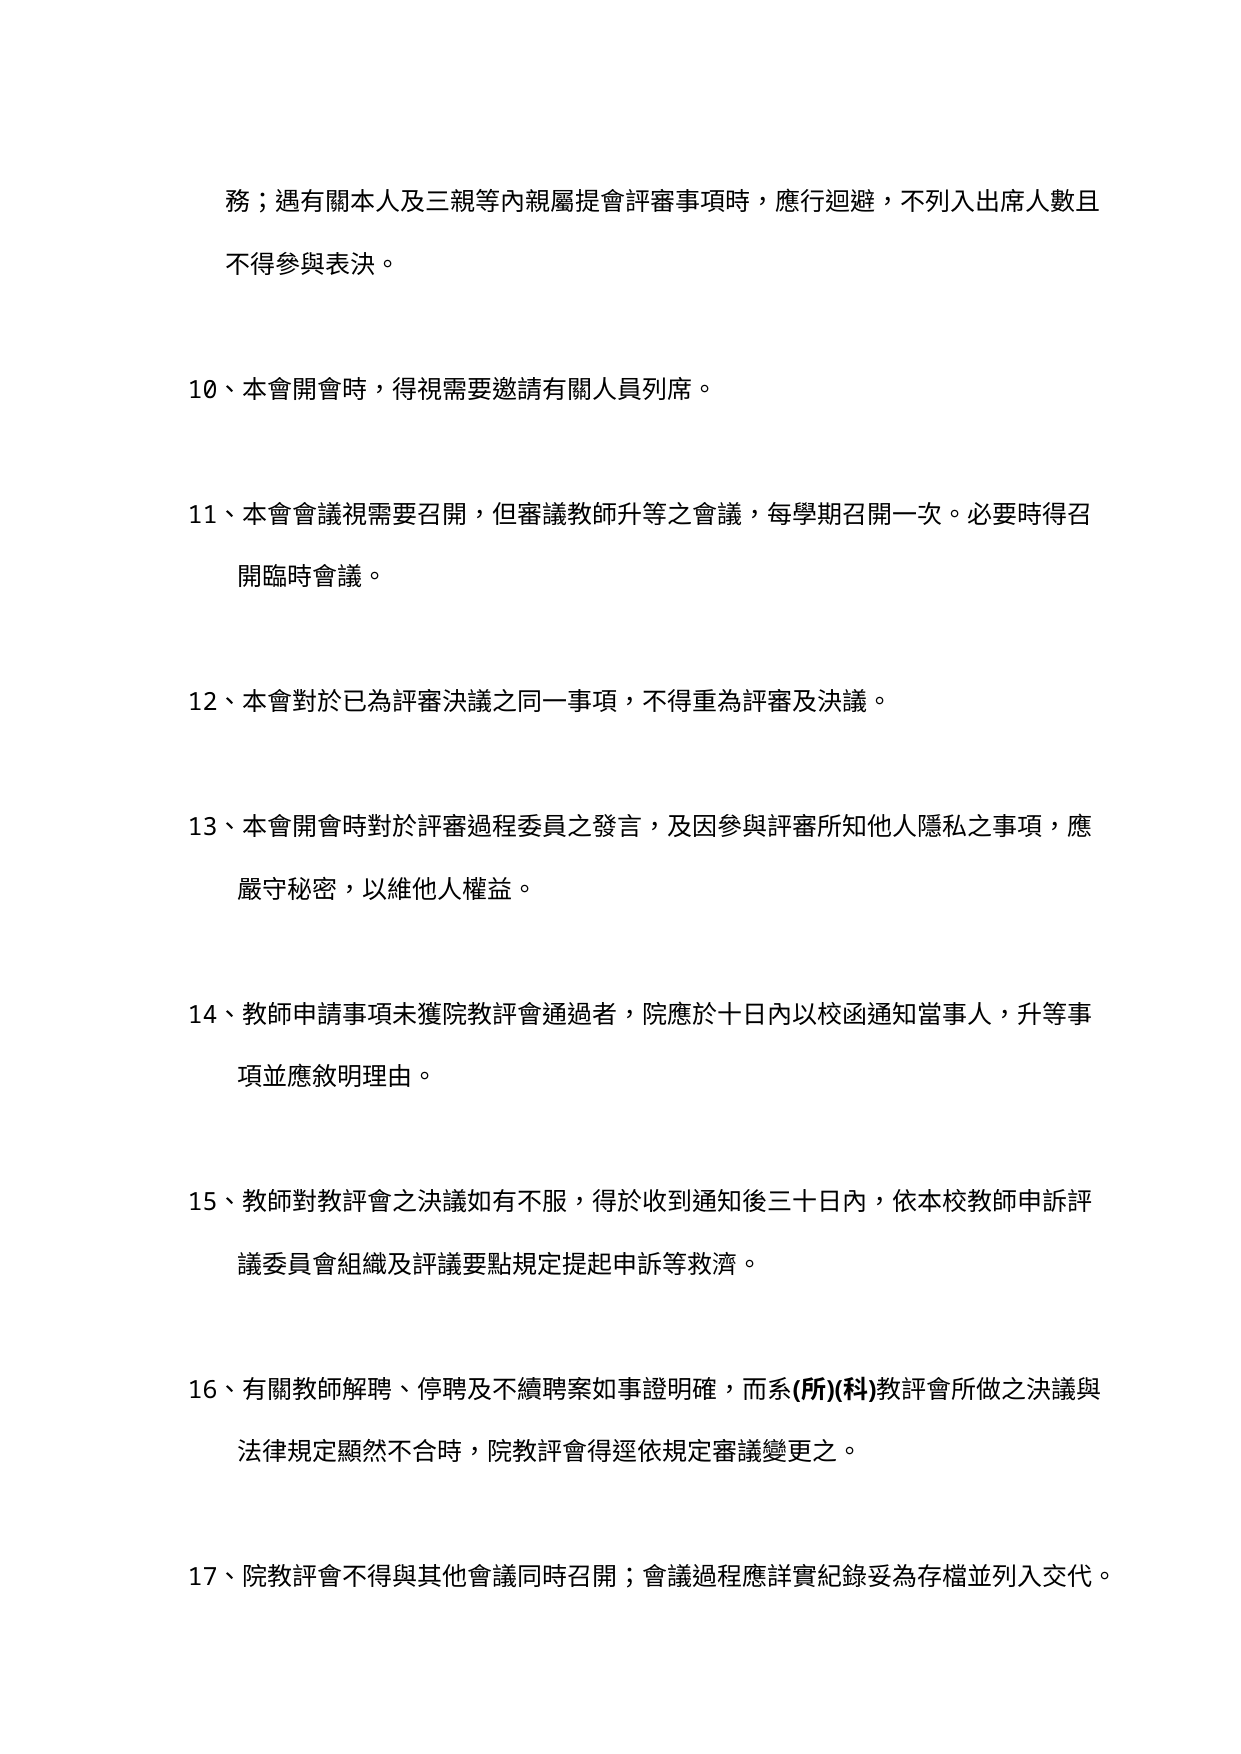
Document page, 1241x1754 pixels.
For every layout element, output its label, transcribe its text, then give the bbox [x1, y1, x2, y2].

text 17、院教評會不得與其他會議同時召開；會議過程應詳實紀錄妥為存檔並列入交代。 [187, 1533, 1106, 1596]
text 13、本會開會時對於評審過程委員之發言，及因參與評審所知他人隱私之事項，應嚴守秘密，以維他人權益。 [187, 783, 1106, 908]
text 12、本會對於已為評審決議之同一事項，不得重為評審及決議。 [187, 658, 1106, 721]
text 11、本會會議視需要召開，但審議教師升等之會議，每學期召開一次。必要時得召 [187, 471, 1106, 533]
text 14、教師申請事項未獲院教評會通過者，院應於十日內以校函通知當事人，升等事項並應敘明理由。 [187, 971, 1106, 1096]
text 16、有關教師解聘、停聘及不續聘案如事證明確，而系(所)(科)教評會所做之決議與法律規定顯然不合時，院教評會得逕依規定審議變更之。 [187, 1346, 1106, 1471]
text 10、本會開會時，得視需要邀請有關人員列席。 [187, 346, 1106, 408]
text 務；遇有關本人及三親等內親屬提會評審事項時，應行迴避，不列入出席人數且不得參與表決。 [187, 158, 1106, 283]
text 15、教師對教評會之決議如有不服，得於收到通知後三十日內，依本校教師申訴評議委員會組織及評議要點規定提起申訴等救濟。 [187, 1158, 1106, 1283]
text 開臨時會議。 [187, 533, 1106, 596]
